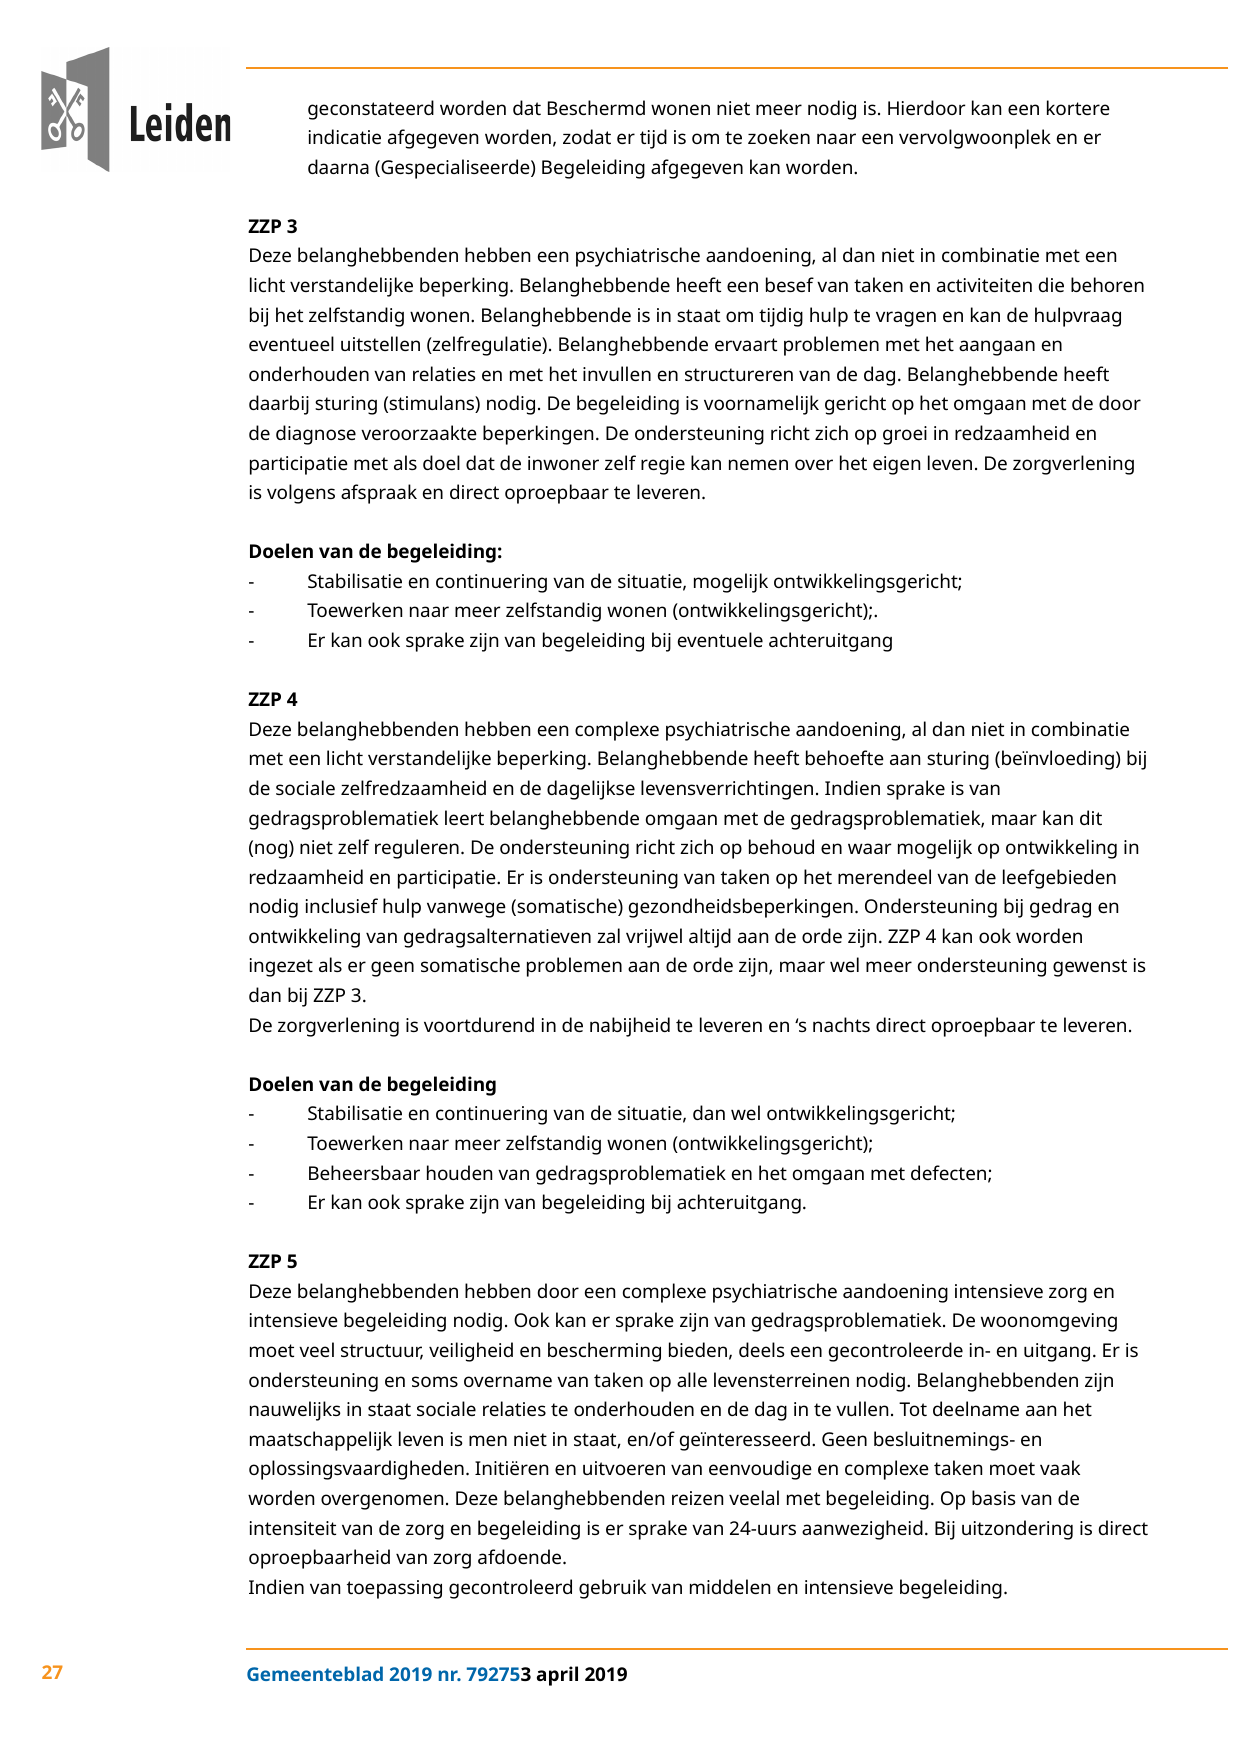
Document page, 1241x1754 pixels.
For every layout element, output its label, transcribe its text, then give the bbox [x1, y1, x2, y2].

list Er kan ook sprake zijn van begeleiding bij achteruitgang. [248, 1189, 1152, 1215]
picture [41, 47, 231, 172]
list Er kan ook sprake zijn van begeleiding bij eventuele achteruitgang [248, 627, 1152, 653]
list Toewerken naar meer zelfstandig wonen (ontwikkelingsgericht);. [248, 598, 1152, 623]
list Stabilisatie en continuering van de situatie, mogelijk ontwikkelingsgericht; [248, 568, 1152, 594]
text Indien van toepassing gecontroleerd gebruik van middelen en intensieve begeleiding. [248, 1574, 1152, 1600]
text ZZP 3 [248, 213, 1152, 239]
text De zorgverlening is voortdurend in de nabijheid te leveren en ‘s nachts direct oproepbaar te leveren. [248, 1012, 1152, 1038]
list Toewerken naar meer zelfstandig wonen (ontwikkelingsgericht); [248, 1130, 1152, 1156]
list Beheersbaar houden van gedragsproblematiek en het omgaan met defecten; [248, 1160, 1152, 1186]
text ZZP 4 [248, 686, 1152, 712]
list geconstateerd worden dat Beschermd wonen niet meer nodig is. Hierdoor kan een kortere indicatie afgegeven worden, zodat er tijd is om te zoeken naar een vervolgwoonplek en er daarna (Gespecialiseerde) Begeleiding afgegeven kan worden. [248, 95, 1152, 180]
text Doelen van de begeleiding: [248, 538, 1152, 564]
text Deze belanghebbenden hebben een psychiatrische aandoening, al dan niet in combinatie met een licht verstandelijke beperking. Belanghebbende heeft een besef van taken en activiteiten die behoren bij het zelfstandig wonen. Belanghebbende is in staat om tijdig hulp te vragen en kan de hulpvraag eventueel uitstellen (zelfregulatie). Belanghebbende ervaart problemen met het aangaan en onderhouden van relaties en met het invullen en structureren van de dag. Belanghebbende heeft daarbij sturing (stimulans) nodig. De begeleiding is voornamelijk gericht op het omgaan met de door de diagnose veroorzaakte beperkingen. De ondersteuning richt zich op groei in redzaamheid en participatie met als doel dat de inwoner zelf regie kan nemen over het eigen leven. De zorgverlening is volgens afspraak en direct oproepbaar te leveren. [248, 243, 1152, 505]
text ZZP 5 [248, 1248, 1152, 1274]
list Stabilisatie en continuering van de situatie, dan wel ontwikkelingsgericht; [248, 1101, 1152, 1126]
text Doelen van de begeleiding [248, 1071, 1152, 1097]
text Deze belanghebbenden hebben een complexe psychiatrische aandoening, al dan niet in combinatie met een licht verstandelijke beperking. Belanghebbende heeft behoefte aan sturing (beïnvloeding) bij de sociale zelfredzaamheid en de dagelijkse levensverrichtingen. Indien sprake is van gedragsproblematiek leert belanghebbende omgaan met de gedragsproblematiek, maar kan dit (nog) niet zelf reguleren. De ondersteuning richt zich op behoud en waar mogelijk op ontwikkeling in redzaamheid en participatie. Er is ondersteuning van taken op het merendeel van de leefgebieden nodig inclusief hulp vanwege (somatische) gezondheidsbeperkingen. Ondersteuning bij gedrag en ontwikkeling van gedragsalternatieven zal vrijwel altijd aan de orde zijn. ZZP 4 kan ook worden ingezet als er geen somatische problemen aan de orde zijn, maar wel meer ondersteuning gewenst is dan bij ZZP 3. [248, 716, 1152, 1008]
text Deze belanghebbenden hebben door een complexe psychiatrische aandoening intensieve zorg en intensieve begeleiding nodig. Ook kan er sprake zijn van gedragsproblematiek. De woonomgeving moet veel structuur, veiligheid en bescherming bieden, deels een gecontroleerde in- en uitgang. Er is ondersteuning en soms overname van taken op alle levensterreinen nodig. Belanghebbenden zijn nauwelijks in staat sociale relaties te onderhouden en de dag in te vullen. Tot deelname aan het maatschappelijk leven is men niet in staat, en/of geïnteresseerd. Geen besluitnemings- en oplossingsvaardigheden. Initiëren en uitvoeren van eenvoudige en complexe taken moet vaak worden overgenomen. Deze belanghebbenden reizen veelal met begeleiding. Op basis van de intensiteit van de zorg en begeleiding is er sprake van 24-uurs aanwezigheid. Bij uitzondering is direct oproepbaarheid van zorg afdoende. [248, 1278, 1152, 1570]
